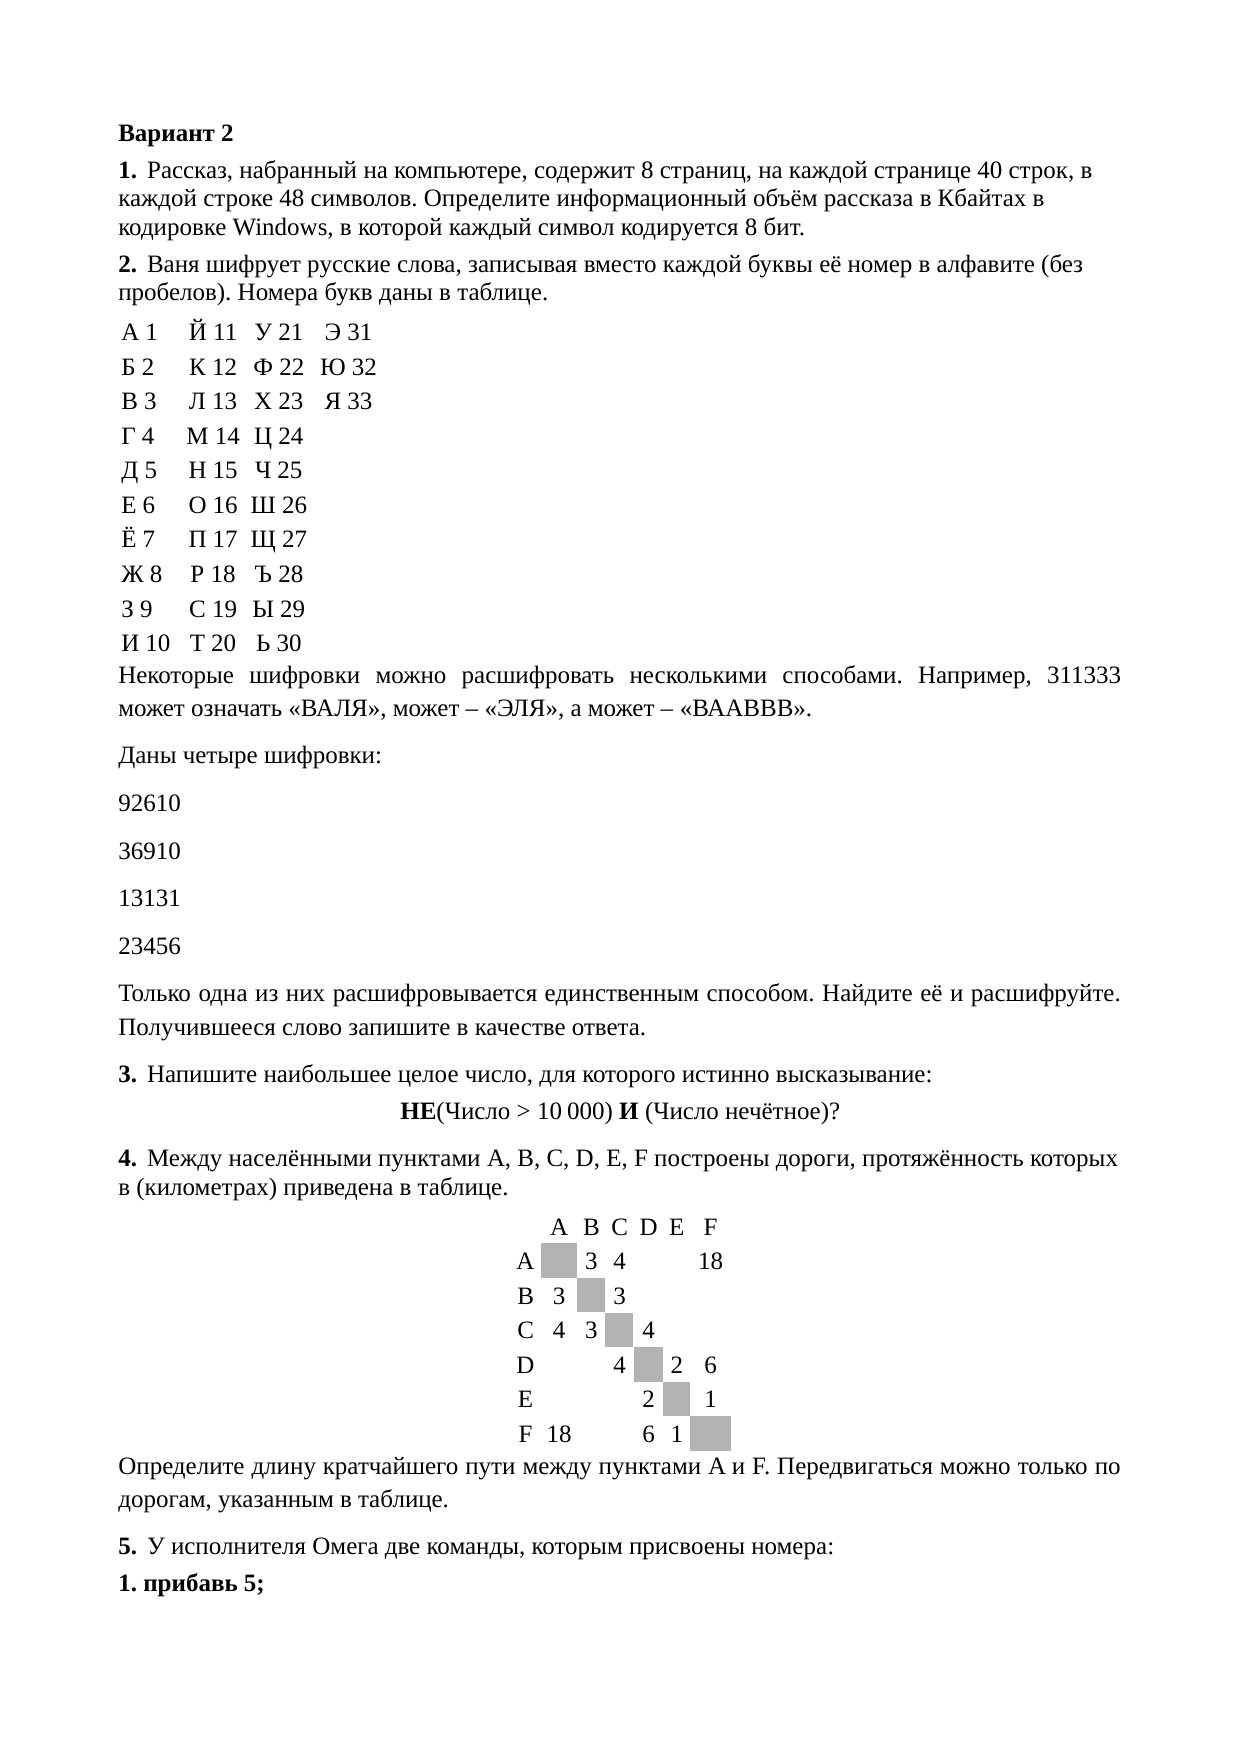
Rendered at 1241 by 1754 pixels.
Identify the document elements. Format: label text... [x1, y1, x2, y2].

text Даны четыре шифровки: [118, 741, 1122, 769]
table_cell [541, 1243, 577, 1278]
text Определите длину кратчайшего пути между пунктами A и F. Передвигаться можно только по дорогам, указанным в таблице. [118, 1451, 1122, 1512]
table_cell D [510, 1347, 541, 1382]
table_cell [663, 1243, 690, 1278]
table_cell [312, 453, 384, 487]
table_header [510, 1209, 541, 1243]
table_cell [690, 1416, 731, 1451]
table_cell 18 [690, 1243, 731, 1278]
table_cell 4 [605, 1243, 633, 1278]
table_cell 1 [663, 1416, 690, 1451]
text 4. Между населёнными пунктами A, B, C, D, E, F построены дороги, протяжённость которых в (километрах) приведена в таблице. [118, 1143, 1122, 1201]
table_cell Ц 24 [245, 418, 312, 452]
table_header A [541, 1209, 577, 1243]
table_cell В 3 [118, 383, 181, 418]
table_cell [690, 1313, 731, 1347]
table_cell Ч 25 [245, 453, 312, 487]
table_cell Р 18 [181, 556, 245, 591]
table_cell П 17 [181, 522, 245, 556]
table_cell [690, 1278, 731, 1312]
table_cell Ф 22 [245, 349, 312, 383]
table_cell C [510, 1313, 541, 1347]
table_header У 21 [245, 314, 312, 349]
table_cell Д 5 [118, 453, 181, 487]
table_cell Е 6 [118, 487, 181, 522]
table_cell Г 4 [118, 418, 181, 452]
table_cell Ы 29 [245, 591, 312, 625]
table_cell К 12 [181, 349, 245, 383]
table_cell Ш 26 [245, 487, 312, 522]
table_cell М 14 [181, 418, 245, 452]
table_header D [634, 1209, 663, 1243]
table_cell [663, 1313, 690, 1347]
table_header А 1 [118, 314, 181, 349]
table_cell A [510, 1243, 541, 1278]
table_cell И 10 [118, 625, 181, 660]
table_cell [634, 1243, 663, 1278]
table_cell [663, 1278, 690, 1312]
table_cell Ё 7 [118, 522, 181, 556]
table_cell 3 [605, 1278, 633, 1312]
text 5. У исполнителя Омега две команды, которым присвоены номера: [118, 1531, 1122, 1560]
text 36910 [118, 836, 1122, 864]
table_cell [634, 1278, 663, 1312]
table_header C [605, 1209, 633, 1243]
table_cell 6 [690, 1347, 731, 1382]
table_cell [541, 1382, 577, 1416]
table_cell [605, 1382, 633, 1416]
table_cell E [510, 1382, 541, 1416]
table_cell [577, 1278, 605, 1312]
table_cell [577, 1347, 605, 1382]
table_header Э 31 [312, 314, 384, 349]
text 1. Рассказ, набранный на компьютере, содержит 8 страниц, на каждой странице 40 строк, в каждой строке 48 символов. Определите информационный объём рассказа в Кбайтах в кодировке Windows, в которой каждый символ кодируется 8 бит. [118, 155, 1122, 241]
table_cell Т 20 [181, 625, 245, 660]
table_cell [312, 625, 384, 660]
text 1. прибавь 5; [118, 1568, 1122, 1597]
table_cell [577, 1416, 605, 1451]
text Только одна из них расшифровывается единственным способом. Найдите её и расшифруйте. Получившееся слово запишите в качестве ответа. [118, 978, 1122, 1040]
table_cell Ж 8 [118, 556, 181, 591]
table_cell С 19 [181, 591, 245, 625]
table_cell Ь 30 [245, 625, 312, 660]
table_cell [312, 487, 384, 522]
text Вариант 2 [118, 118, 1122, 147]
table_cell 4 [634, 1313, 663, 1347]
table_cell Щ 27 [245, 522, 312, 556]
text Некоторые шифровки можно расшифровать несколькими способами. Например, 311333 может означать «ВАЛЯ», может – «ЭЛЯ», а может – «ВААВВВ». [118, 660, 1122, 722]
table_cell [663, 1382, 690, 1416]
table_cell Ъ 28 [245, 556, 312, 591]
table_cell 2 [634, 1382, 663, 1416]
table_cell 6 [634, 1416, 663, 1451]
table_header B [577, 1209, 605, 1243]
table_cell 3 [541, 1278, 577, 1312]
table_cell Б 2 [118, 349, 181, 383]
text 23456 [118, 931, 1122, 960]
table_cell 18 [541, 1416, 577, 1451]
table_cell B [510, 1278, 541, 1312]
table_header Й 11 [181, 314, 245, 349]
table_cell 3 [577, 1243, 605, 1278]
text 92610 [118, 788, 1122, 817]
table_cell Х 23 [245, 383, 312, 418]
table_cell Л 13 [181, 383, 245, 418]
table_cell Н 15 [181, 453, 245, 487]
table_cell О 16 [181, 487, 245, 522]
table_cell [312, 591, 384, 625]
table_cell 3 [577, 1313, 605, 1347]
table_cell З 9 [118, 591, 181, 625]
table_cell [634, 1347, 663, 1382]
table_cell Ю 32 [312, 349, 384, 383]
text 3. Напишите наибольшее целое число, для которого истинно высказывание: [118, 1059, 1122, 1088]
table_cell [605, 1416, 633, 1451]
table_cell [577, 1382, 605, 1416]
table_header F [690, 1209, 731, 1243]
table_cell 4 [605, 1347, 633, 1382]
table_cell [605, 1313, 633, 1347]
table_header E [663, 1209, 690, 1243]
table_cell [312, 556, 384, 591]
table_cell [312, 418, 384, 452]
table_cell [541, 1347, 577, 1382]
table_cell 4 [541, 1313, 577, 1347]
table_cell 1 [690, 1382, 731, 1416]
text НЕ(Число > 10 000) И (Число нечётное)? [118, 1096, 1122, 1124]
table_cell 2 [663, 1347, 690, 1382]
text 13131 [118, 883, 1122, 912]
table_cell Я 33 [312, 383, 384, 418]
table_cell F [510, 1416, 541, 1451]
table_cell [312, 522, 384, 556]
text 2. Ваня шифрует русские слова, записывая вместо каждой буквы её номер в алфавите (без пробелов). Номера букв даны в таблице. [118, 249, 1122, 306]
